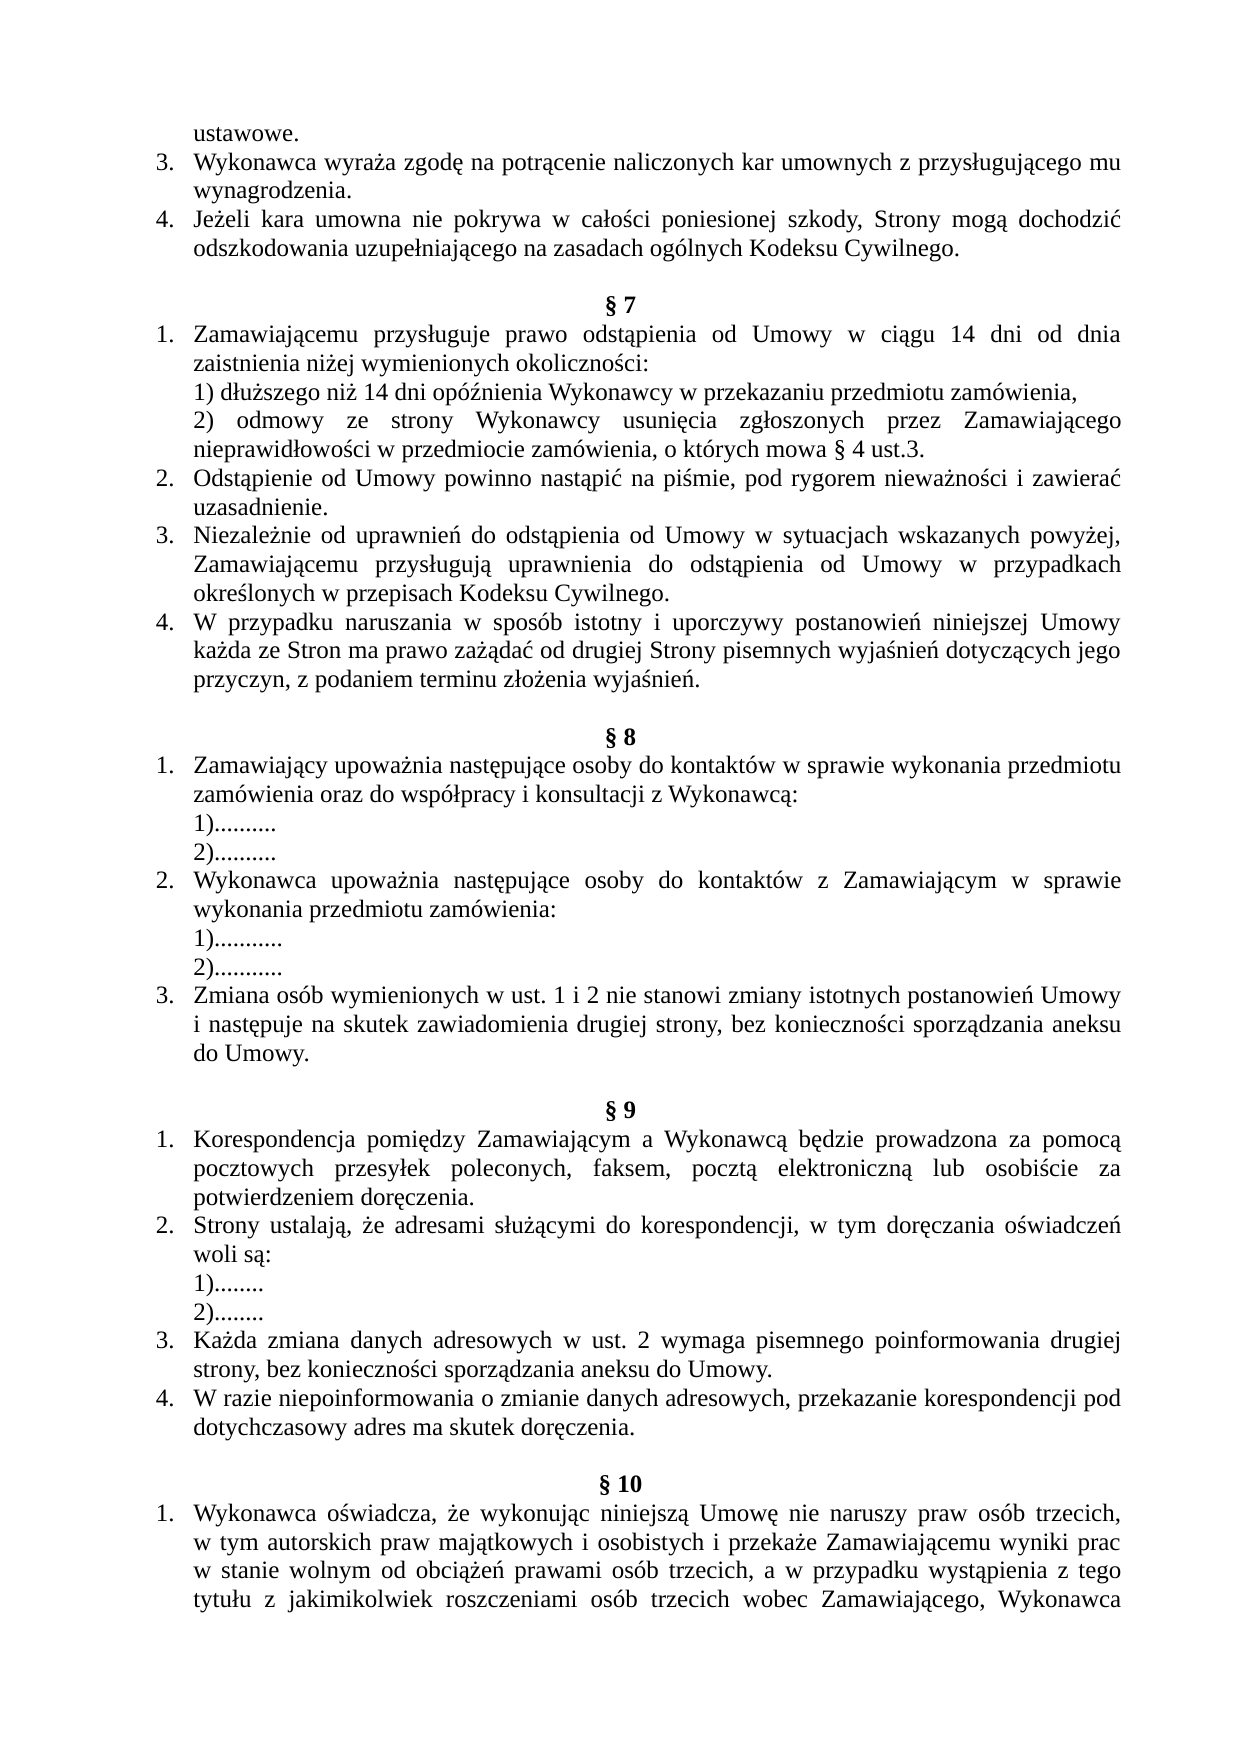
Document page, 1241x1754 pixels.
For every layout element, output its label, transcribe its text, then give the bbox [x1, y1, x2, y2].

list Zamawiającemu przysługuje prawo odstąpienia od Umowy w ciągu 14 dni od dnia zaistnienia niżej wymienionych okoliczności: [156, 319, 1122, 377]
list 1)........ [156, 1268, 1122, 1297]
list ustawowe. [156, 118, 1122, 147]
list 2).......... [156, 837, 1122, 866]
text § 9 [118, 1096, 1122, 1124]
list 2)........... [156, 952, 1122, 981]
text § 8 [118, 722, 1122, 751]
list Wykonawca upoważnia następujące osoby do kontaktów z Zamawiającym w sprawie wykonania przedmiotu zamówienia: [156, 866, 1122, 923]
list Wykonawca wyraża zgodę na potrącenie naliczonych kar umownych z przysługującego mu wynagrodzenia. [156, 147, 1122, 204]
list 1).......... [156, 808, 1122, 837]
text § 7 [118, 291, 1122, 319]
list Wykonawca oświadcza, że wykonując niniejszą Umowę nie naruszy praw osób trzecich, w tym autorskich praw majątkowych i osobistych i przekaże Zamawiającemu wyniki prac w stanie wolnym od obciążeń prawami osób trzecich, a w przypadku wystąpienia z tego tytułu z jakimikolwiek roszczeniami osób trzecich wobec Zamawiającego, Wykonawca [156, 1498, 1122, 1613]
list Niezależnie od uprawnień do odstąpienia od Umowy w sytuacjach wskazanych powyżej, Zamawiającemu przysługują uprawnienia do odstąpienia od Umowy w przypadkach określonych w przepisach Kodeksu Cywilnego. [156, 521, 1122, 607]
list Zmiana osób wymienionych w ust. 1 i 2 nie stanowi zmiany istotnych postanowień Umowy i następuje na skutek zawiadomienia drugiej strony, bez konieczności sporządzania aneksu do Umowy. [156, 981, 1122, 1067]
list Jeżeli kara umowna nie pokrywa w całości poniesionej szkody, Strony mogą dochodzić odszkodowania uzupełniającego na zasadach ogólnych Kodeksu Cywilnego. [156, 204, 1122, 262]
list W przypadku naruszania w sposób istotny i uporczywy postanowień niniejszej Umowy każda ze Stron ma prawo zażądać od drugiej Strony pisemnych wyjaśnień dotyczących jego przyczyn, z podaniem terminu złożenia wyjaśnień. [156, 607, 1122, 693]
list Korespondencja pomiędzy Zamawiającym a Wykonawcą będzie prowadzona za pomocą pocztowych przesyłek poleconych, faksem, pocztą elektroniczną lub osobiście za potwierdzeniem doręczenia. [156, 1124, 1122, 1211]
list 1) dłuższego niż 14 dni opóźnienia Wykonawcy w przekazaniu przedmiotu zamówienia, [156, 377, 1122, 406]
list Odstąpienie od Umowy powinno nastąpić na piśmie, pod rygorem nieważności i zawierać uzasadnienie. [156, 463, 1122, 521]
text § 10 [118, 1469, 1122, 1498]
list Strony ustalają, że adresami służącymi do korespondencji, w tym doręczania oświadczeń woli są: [156, 1211, 1122, 1268]
list Zamawiający upoważnia następujące osoby do kontaktów w sprawie wykonania przedmiotu zamówienia oraz do współpracy i konsultacji z Wykonawcą: [156, 751, 1122, 808]
list 2) odmowy ze strony Wykonawcy usunięcia zgłoszonych przez Zamawiającego nieprawidłowości w przedmiocie zamówienia, o których mowa § 4 ust.3. [156, 406, 1122, 463]
list Każda zmiana danych adresowych w ust. 2 wymaga pisemnego poinformowania drugiej strony, bez konieczności sporządzania aneksu do Umowy. [156, 1326, 1122, 1383]
list W razie niepoinformowania o zmianie danych adresowych, przekazanie korespondencji pod dotychczasowy adres ma skutek doręczenia. [156, 1383, 1122, 1441]
list 1)........... [156, 923, 1122, 952]
list 2)........ [156, 1297, 1122, 1326]
